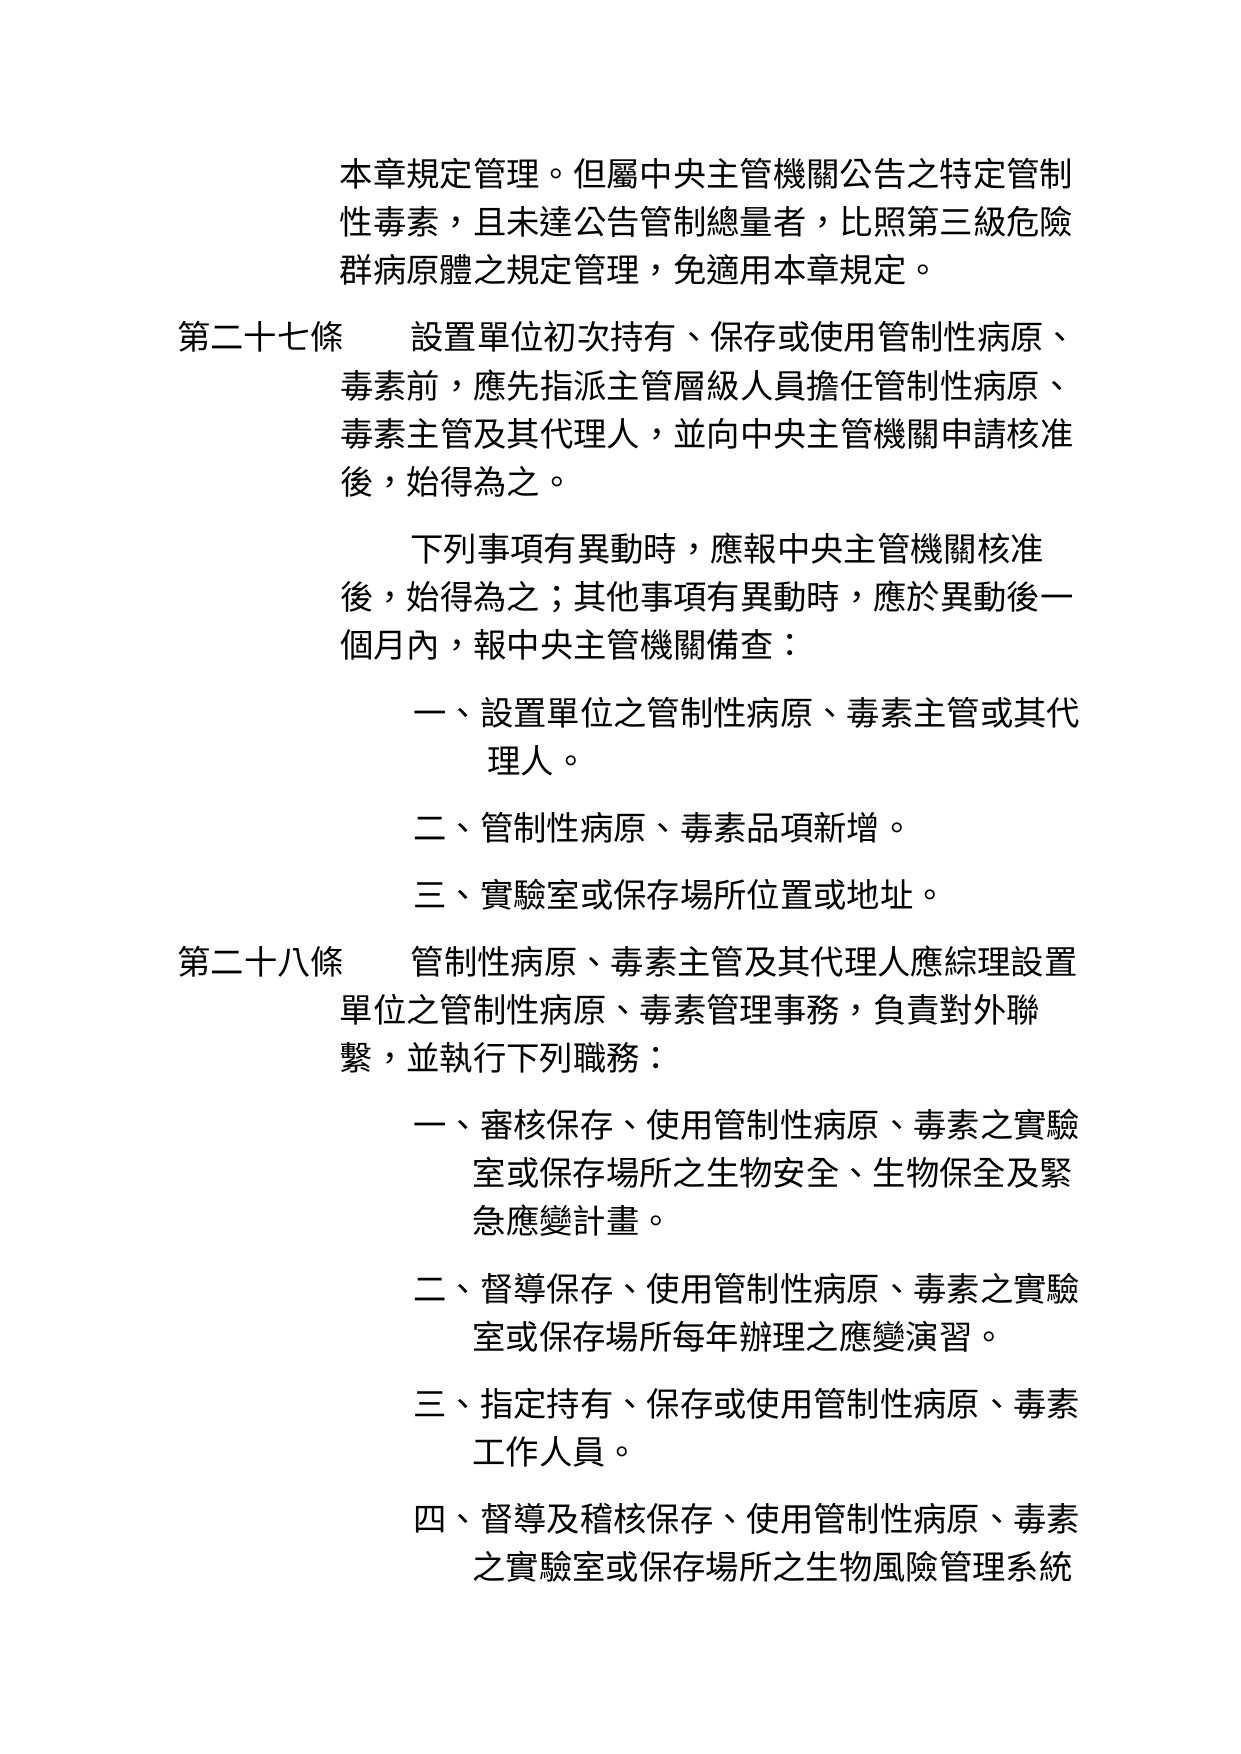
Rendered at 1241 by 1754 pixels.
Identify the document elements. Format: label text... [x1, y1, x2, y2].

text 二、督導保存、使用管制性病原、毒素之實驗室或保存場所每年辦理之應變演習。 [413, 1262, 1092, 1359]
text 下列事項有異動時，應報中央主管機關核准後，始得為之；其他事項有異動時，應於異動後一個月內，報中央主管機關備查： [177, 523, 1092, 667]
text 一、審核保存、使用管制性病原、毒素之實驗室或保存場所之生物安全、生物保全及緊急應變計畫。 [413, 1099, 1092, 1243]
text 三、實驗室或保存場所位置或地址。 [177, 868, 1092, 917]
text 第二十八條 管制性病原、毒素主管及其代理人應綜理設置單位之管制性病原、毒素管理事務，負責對外聯繫，並執行下列職務： [177, 935, 1092, 1080]
text 二、管制性病原、毒素品項新增。 [177, 801, 1092, 850]
text 第二十七條 設置單位初次持有、保存或使用管制性病原、毒素前，應先指派主管層級人員擔任管制性病原、毒素主管及其代理人，並向中央主管機關申請核准後，始得為之。 [177, 311, 1092, 504]
text 本章規定管理。但屬中央主管機關公告之特定管制性毒素，且未達公告管制總量者，比照第三級危險群病原體之規定管理，免適用本章規定。 [177, 148, 1092, 292]
text 一、設置單位之管制性病原、毒素主管或其代理人。 [413, 686, 1092, 783]
text 三、指定持有、保存或使用管制性病原、毒素工作人員。 [413, 1377, 1092, 1474]
text 四、督導及稽核保存、使用管制性病原、毒素之實驗室或保存場所之生物風險管理系統 [413, 1493, 1092, 1589]
